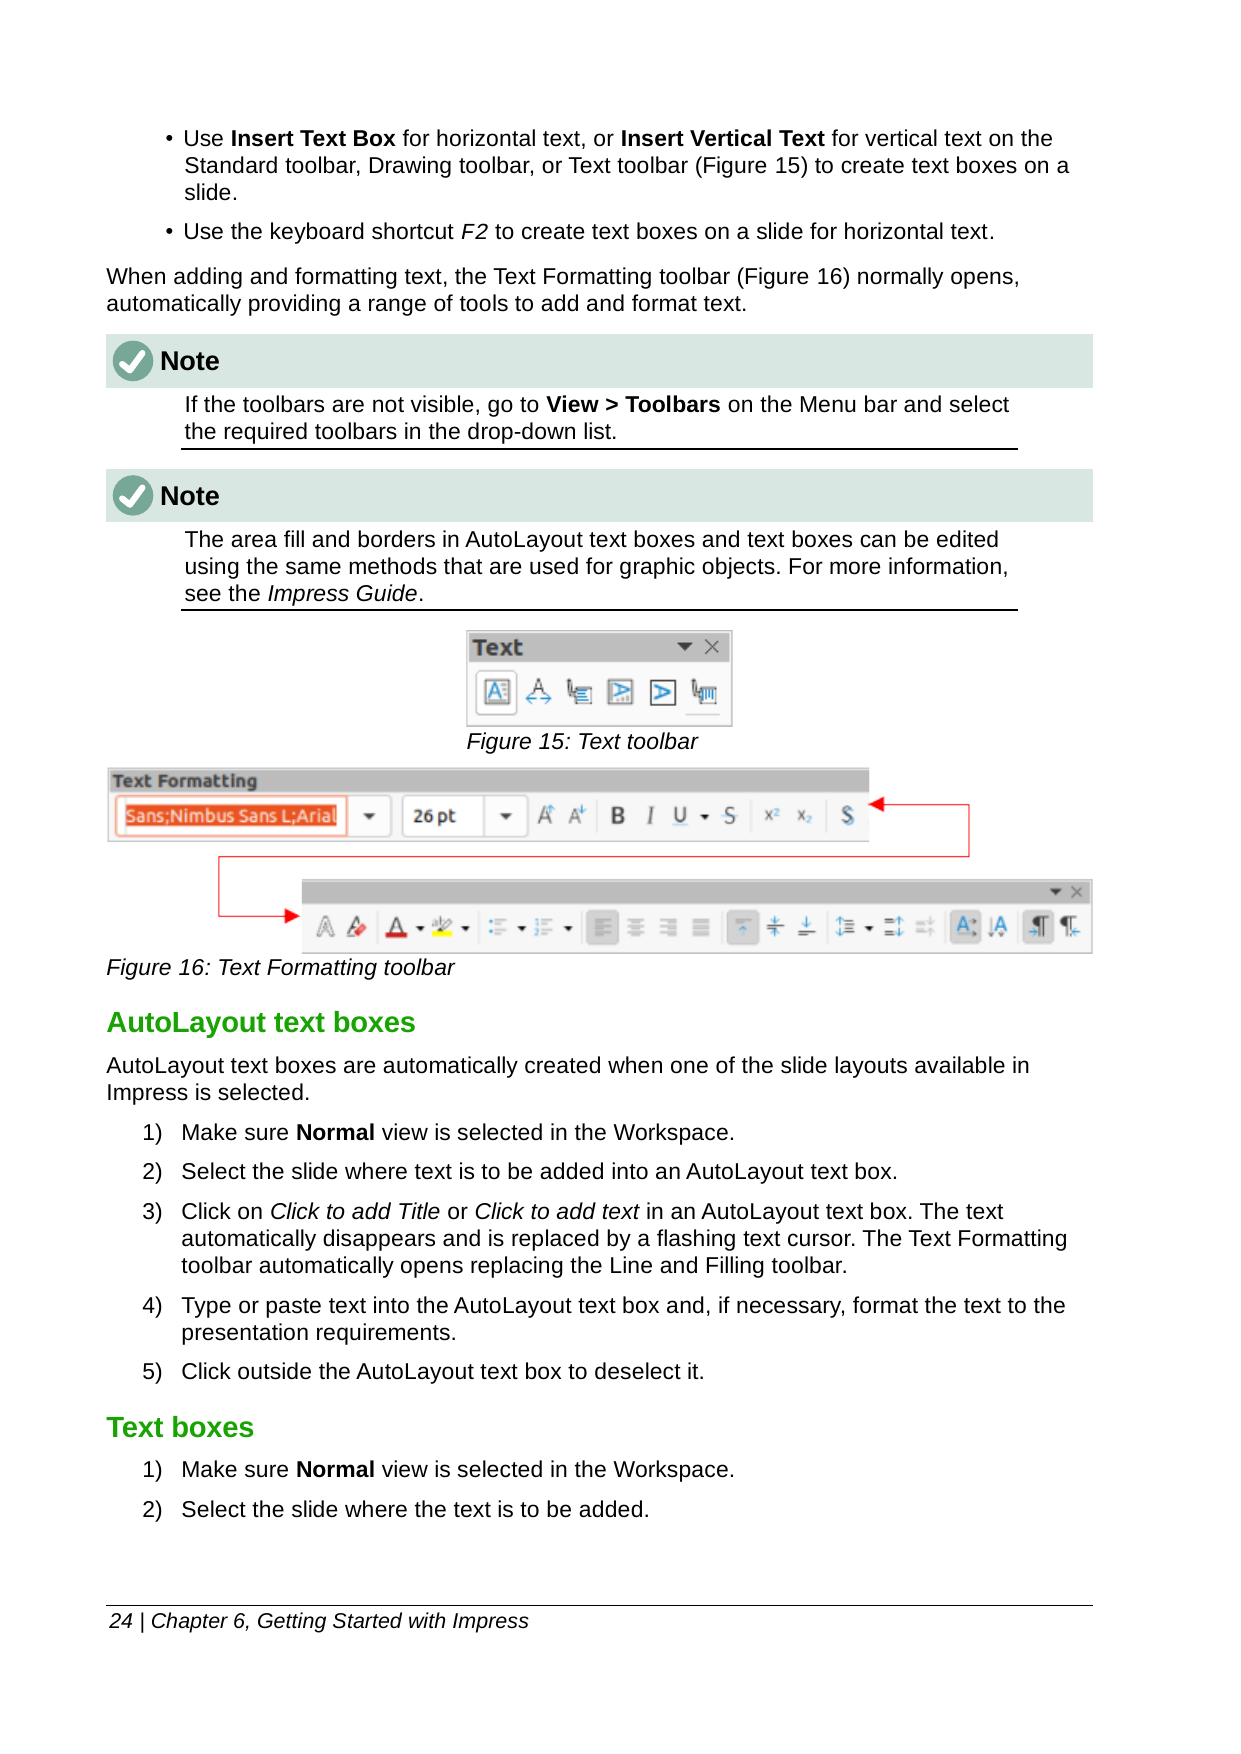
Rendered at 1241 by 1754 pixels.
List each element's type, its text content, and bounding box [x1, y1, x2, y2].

list Select the slide where text is to be added into an AutoLayout text box. [162, 1158, 1093, 1185]
text The area fill and borders in AutoLayout text boxes and text boxes can be edited using the same methods that are used for graphic objects. For more information, see the Impress Guide. [181, 522, 1018, 609]
text AutoLayout text boxes are automatically created when one of the slide layouts available in Impress is selected. [106, 1051, 1093, 1106]
list Type or paste text into the AutoLayout text box and, if necessary, format the text to the presentation requirements. [162, 1291, 1093, 1345]
subtitle AutoLayout text boxes [106, 1005, 1093, 1039]
picture [466, 630, 733, 727]
list Use the keyboard shortcut F2 to create text boxes on a slide for horizontal text. [162, 215, 1093, 250]
subtitle Note [106, 469, 1093, 522]
list Make sure Normal view is selected in the Workspace. [162, 1456, 1093, 1483]
list Click on Click to add Title or Click to add text in an AutoLayout text box. The text automatically disappears and is replaced by a flashing text cursor. The Text Formatting toolbar automatically opens replacing the Line and Filling toolbar. [162, 1197, 1093, 1278]
list Click outside the AutoLayout text box to deselect it. [162, 1358, 1093, 1385]
list Select the slide where the text is to be added. [162, 1495, 1093, 1522]
text When adding and formatting text, the Text Formatting toolbar (Figure 16) normally opens, automatically providing a range of tools to add and format text. [106, 262, 1093, 316]
picture [106, 766, 1093, 954]
text Figure 15: Text toolbar [466, 727, 732, 754]
subtitle Note [106, 334, 1093, 388]
text Figure 16: Text Formatting toolbar [106, 954, 1093, 980]
subtitle Text boxes [106, 1410, 1093, 1443]
list Use Insert Text Box for horizontal text, or Insert Vertical Text for vertical text on the Standard toolbar, Drawing toolbar, or Text toolbar (Figure 15) to create text boxes on a slide. [162, 121, 1093, 205]
text If the toolbars are not visible, go to View > Toolbars on the Menu bar and select the required toolbars in the drop-down list. [181, 388, 1018, 448]
list Make sure Normal view is selected in the Workspace. [162, 1118, 1093, 1145]
